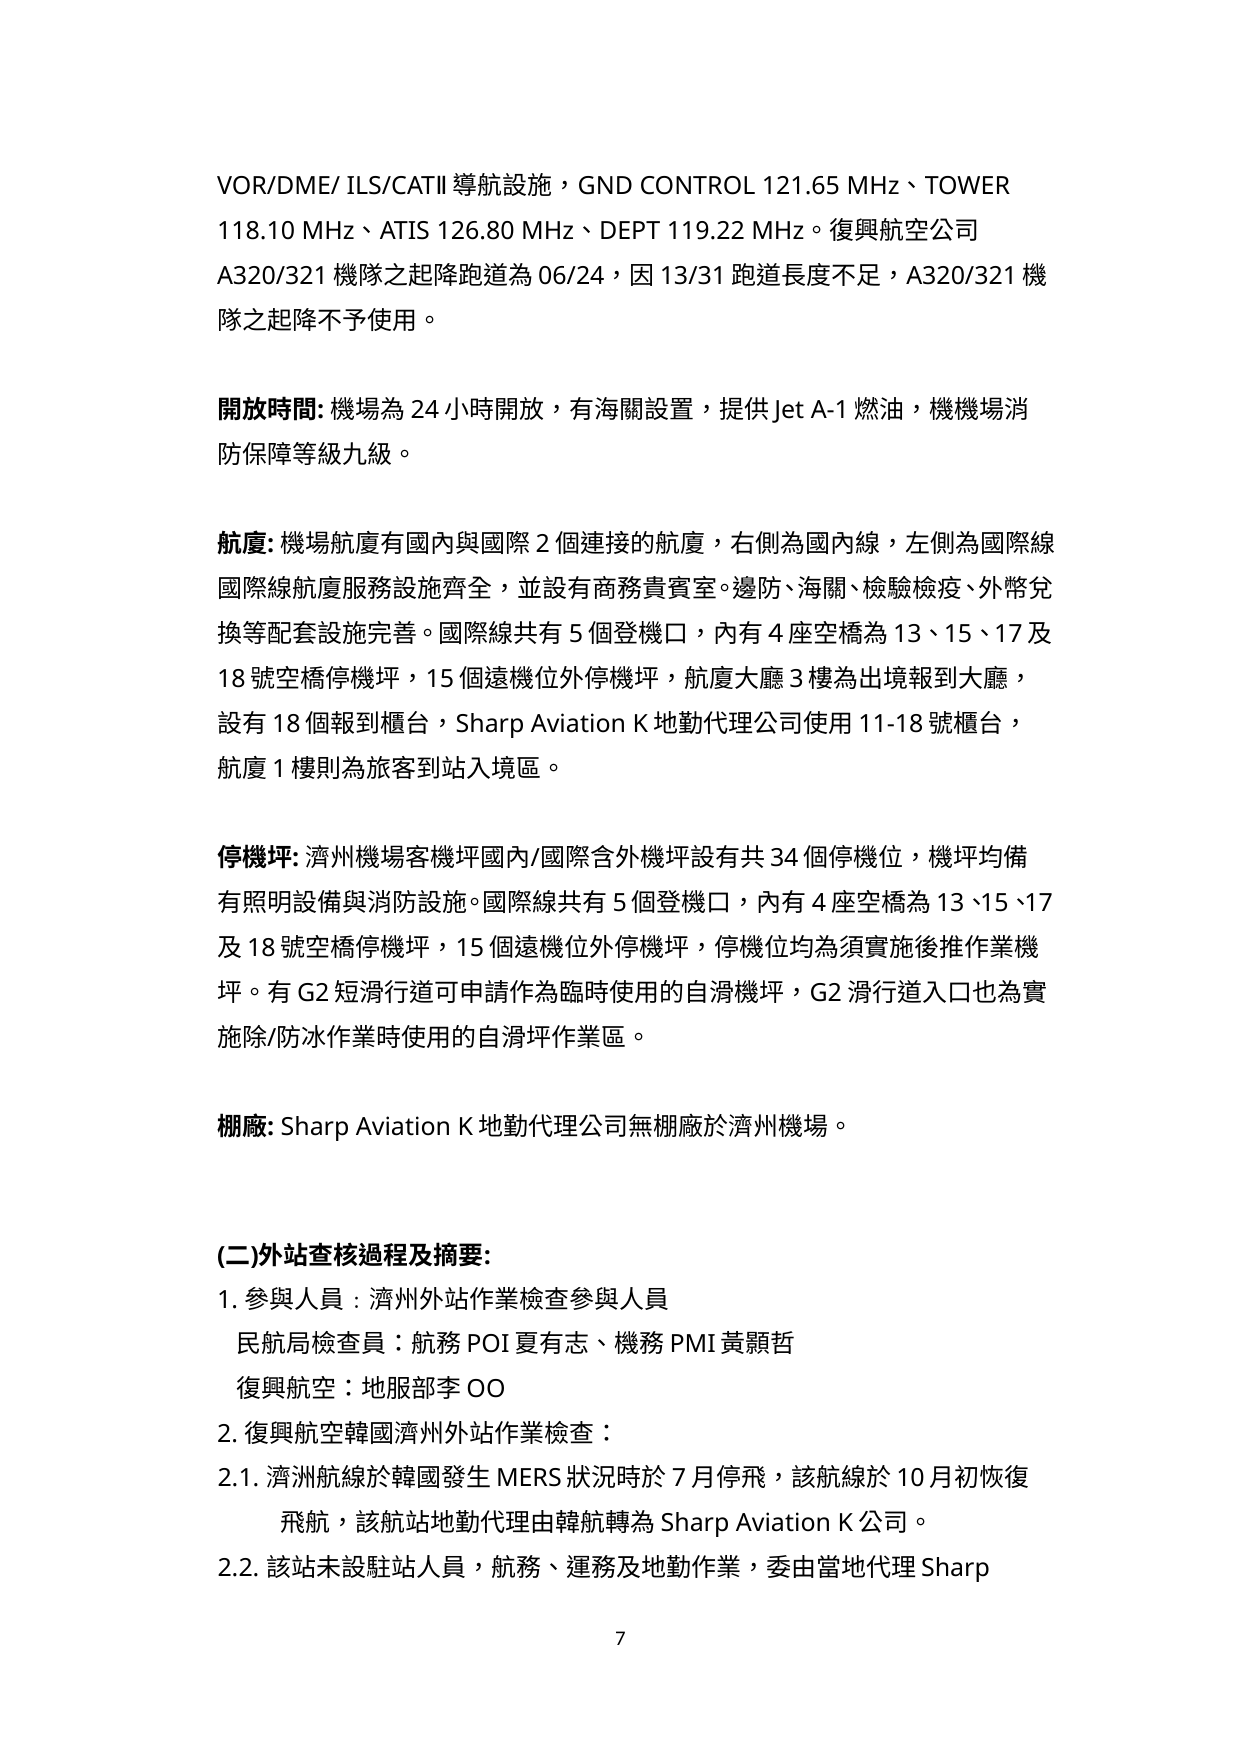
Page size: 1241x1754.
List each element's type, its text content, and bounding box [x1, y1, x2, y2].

list 停機坪: 濟州機場客機坪國內/國際含外機坪設有共34個停機位，機坪均備有照明設備與消防設施。國際線共有5個登機口，內有4座空橋為13、15、17及18號空橋停機坪，15個遠機位外停機坪，停機位均為須實施後推作業機坪。有G2短滑行道可申請作為臨時使用的自滑機坪，G2滑行道入口也為實施除/防冰作業時使用的自滑坪作業區。 [217, 836, 1053, 1054]
list 2.2. 該站未設駐站人員，航務、運務及地勤作業，委由當地代理Sharp [217, 1547, 1053, 1584]
list 開放時間: 機場為24小時開放，有海關設置，提供Jet A-1燃油，機機場消防保障等級九級。 [217, 388, 1053, 471]
list 民航局檢查員：航務POI夏有志、機務PMI黃顥哲 [217, 1323, 1053, 1361]
list 2. 復興航空韓國濟州外站作業檢查： [217, 1413, 1053, 1450]
list 棚廠: Sharp Aviation K地勤代理公司無棚廠於濟州機場。 [217, 1105, 1053, 1143]
list 復興航空：地服部李OO [217, 1368, 1053, 1405]
text (二)外站查核過程及摘要: [217, 1235, 1053, 1271]
list VOR/DME/ ILS/CATⅡ導航設施，GND CONTROL 121.65 MHz、TOWER 118.10 MHz、ATIS 126.80 MHz、DEPT 119.22 MHz。復興航空公司A320/321機隊之起降跑道為06/24，因13/31跑道長度不足，A320/321機隊之起降不予使用。 [217, 164, 1053, 337]
list 航廈: 機場航廈有國內與國際2個連接的航廈，右側為國內線，左側為國際線。國際線航廈服務設施齊全，並設有商務貴賓室。邊防、海關、檢驗檢疫、外幣兌換等配套設施完善。國際線共有5個登機口，內有４座空橋為13、15、17及18號空橋停機坪，15個遠機位外停機坪，航廈大廳3樓為出境報到大廳，設有18個報到櫃台，Sharp Aviation K地勤代理公司使用11-18號櫃台，航廈1樓則為旅客到站入境區。 [217, 522, 1053, 785]
list 1. 參與人員﹕濟州外站作業檢查參與人員 [217, 1278, 1053, 1316]
list 2.1. 濟洲航線於韓國發生MERS狀況時於7月停飛，該航線於10月初恢復飛航，該航站地勤代理由韓航轉為Sharp Aviation K公司。 [217, 1457, 1053, 1540]
